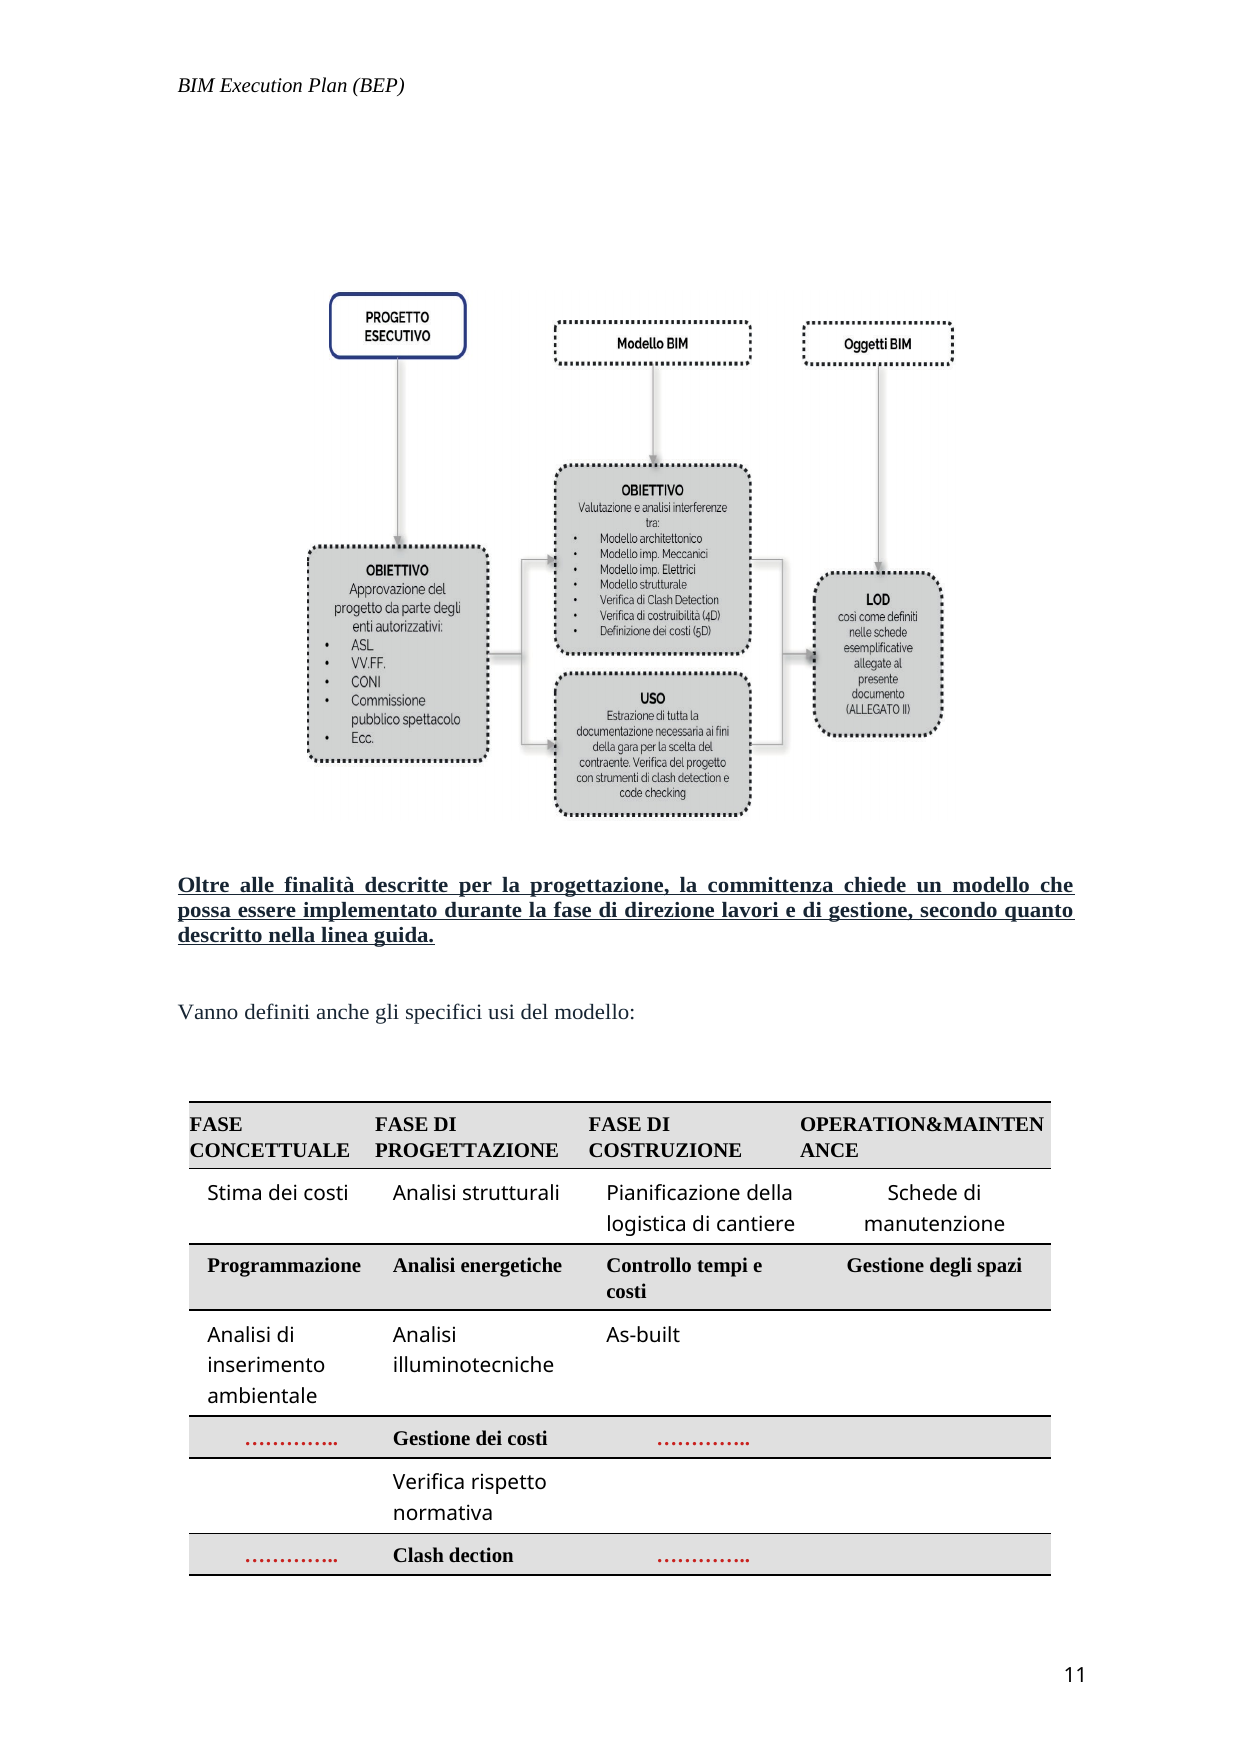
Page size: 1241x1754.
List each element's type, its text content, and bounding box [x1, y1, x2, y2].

table_cell Analisi strutturali [375, 1169, 588, 1243]
text descritto nella linea guida. [177, 920, 1075, 947]
table_cell [588, 1459, 800, 1532]
table_cell [800, 1459, 1051, 1532]
table_header FASE CONCETTUALE [189, 1103, 375, 1168]
table_cell Pianificazione della logistica di cantiere [588, 1169, 800, 1243]
table_header OPERATION&MAINTENANCE [800, 1103, 1051, 1168]
table_cell Stima dei costi [189, 1169, 375, 1243]
table_cell ………….. [588, 1417, 800, 1457]
table_cell Gestione dei costi [375, 1417, 588, 1457]
table_cell As-built [588, 1311, 800, 1415]
table_cell ………….. [189, 1417, 375, 1457]
table_cell Gestione degli spazi [800, 1245, 1051, 1309]
table_cell Schede di manutenzione [800, 1169, 1051, 1243]
table_cell [800, 1534, 1051, 1574]
table_cell Analisi di inserimento ambientale [189, 1311, 375, 1415]
text possa essere implementato durante la fase di direzione lavori e di gestione, secondo quanto [177, 895, 1075, 919]
table_cell Analisi illuminotecniche [375, 1311, 588, 1415]
table_cell Analisi energetiche [375, 1245, 588, 1309]
table_cell ………….. [588, 1534, 800, 1574]
table_cell Programmazione [189, 1245, 375, 1309]
table_cell [189, 1459, 375, 1532]
table_cell Controllo tempi e costi [588, 1245, 800, 1309]
text Vanno definiti anche gli specifici usi del modello: [177, 999, 1075, 1024]
table_cell ………….. [189, 1534, 375, 1574]
table_cell [800, 1417, 1051, 1457]
table_header FASE DI PROGETTAZIONE [375, 1103, 588, 1168]
picture [307, 290, 956, 821]
table_cell [800, 1311, 1051, 1415]
table_cell Verifica rispetto normativa [375, 1459, 588, 1532]
table_header FASE DI COSTRUZIONE [588, 1103, 800, 1168]
text Oltre alle finalità descritte per la progettazione, la committenza chiede un modello che [177, 873, 1075, 894]
table_cell Clash dection [375, 1534, 588, 1574]
